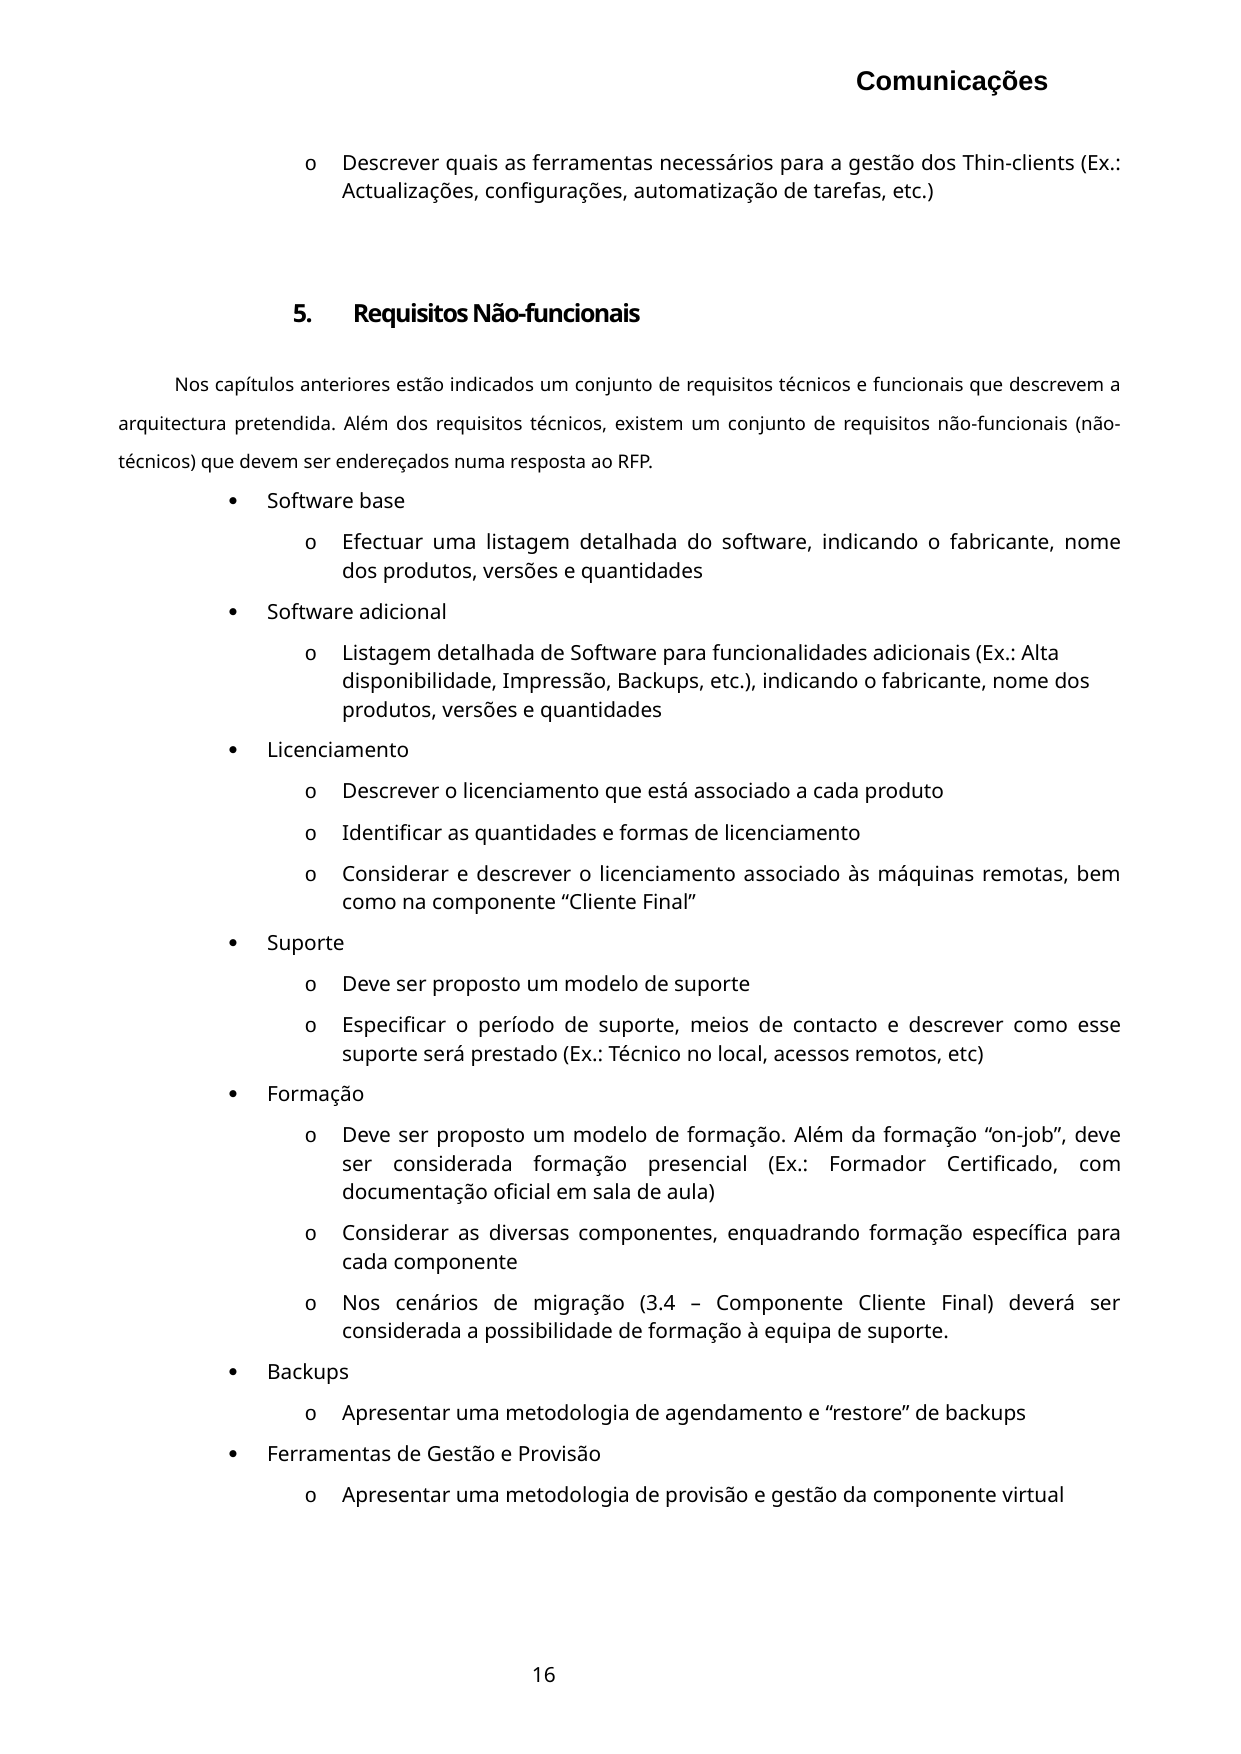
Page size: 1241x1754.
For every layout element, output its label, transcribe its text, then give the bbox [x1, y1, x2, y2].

list Backups [229, 1357, 1122, 1386]
list Nos cenários de migração (3.4 – Componente Cliente Final) deverá ser considerada a possibilidade de formação à equipa de suporte. [304, 1288, 1122, 1345]
list Formação [229, 1079, 1122, 1108]
list Identificar as quantidades e formas de licenciamento [304, 818, 1122, 846]
list Licenciamento [229, 736, 1122, 764]
list Deve ser proposto um modelo de formação. Além da formação “on-job”, deve ser considerada formação presencial (Ex.: Formador Certificado, com documentação oficial em sala de aula) [304, 1121, 1122, 1206]
list Considerar as diversas componentes, enquadrando formação específica para cada componente [304, 1218, 1122, 1275]
list Software base [229, 486, 1122, 515]
list Descrever quais as ferramentas necessários para a gestão dos Thin-clients (Ex.: Actualizações, configurações, automatização de tarefas, etc.) [304, 148, 1122, 205]
list Listagem detalhada de Software para funcionalidades adicionais (Ex.: Alta disponibilidade, Impressão, Backups, etc.), indicando o fabricante, nome dos produtos, versões e quantidades [304, 638, 1122, 723]
list Software adicional [229, 597, 1122, 625]
text Nos capítulos anteriores estão indicados um conjunto de requisitos técnicos e funcionais que descrevem a arquitectura pretendida. Além dos requisitos técnicos, existem um conjunto de requisitos não-funcionais (não-técnicos) que devem ser endereçados numa resposta ao RFP. [118, 372, 1122, 474]
list Descrever o licenciamento que está associado a cada produto [304, 777, 1122, 805]
list Deve ser proposto um modelo de suporte [304, 969, 1122, 998]
list Efectuar uma listagem detalhada do software, indicando o fabricante, nome dos produtos, versões e quantidades [304, 527, 1122, 584]
list Ferramentas de Gestão e Provisão [229, 1439, 1122, 1468]
list Suporte [229, 928, 1122, 957]
list Apresentar uma metodologia de provisão e gestão da componente virtual [304, 1480, 1122, 1509]
subtitle Requisitos Não-funcionais [293, 296, 1122, 330]
list Considerar e descrever o licenciamento associado às máquinas remotas, bem como na componente “Cliente Final” [304, 859, 1122, 916]
list Apresentar uma metodologia de agendamento e “restore” de backups [304, 1398, 1122, 1427]
list Especificar o período de suporte, meios de contacto e descrever como esse suporte será prestado (Ex.: Técnico no local, acessos remotos, etc) [304, 1010, 1122, 1067]
